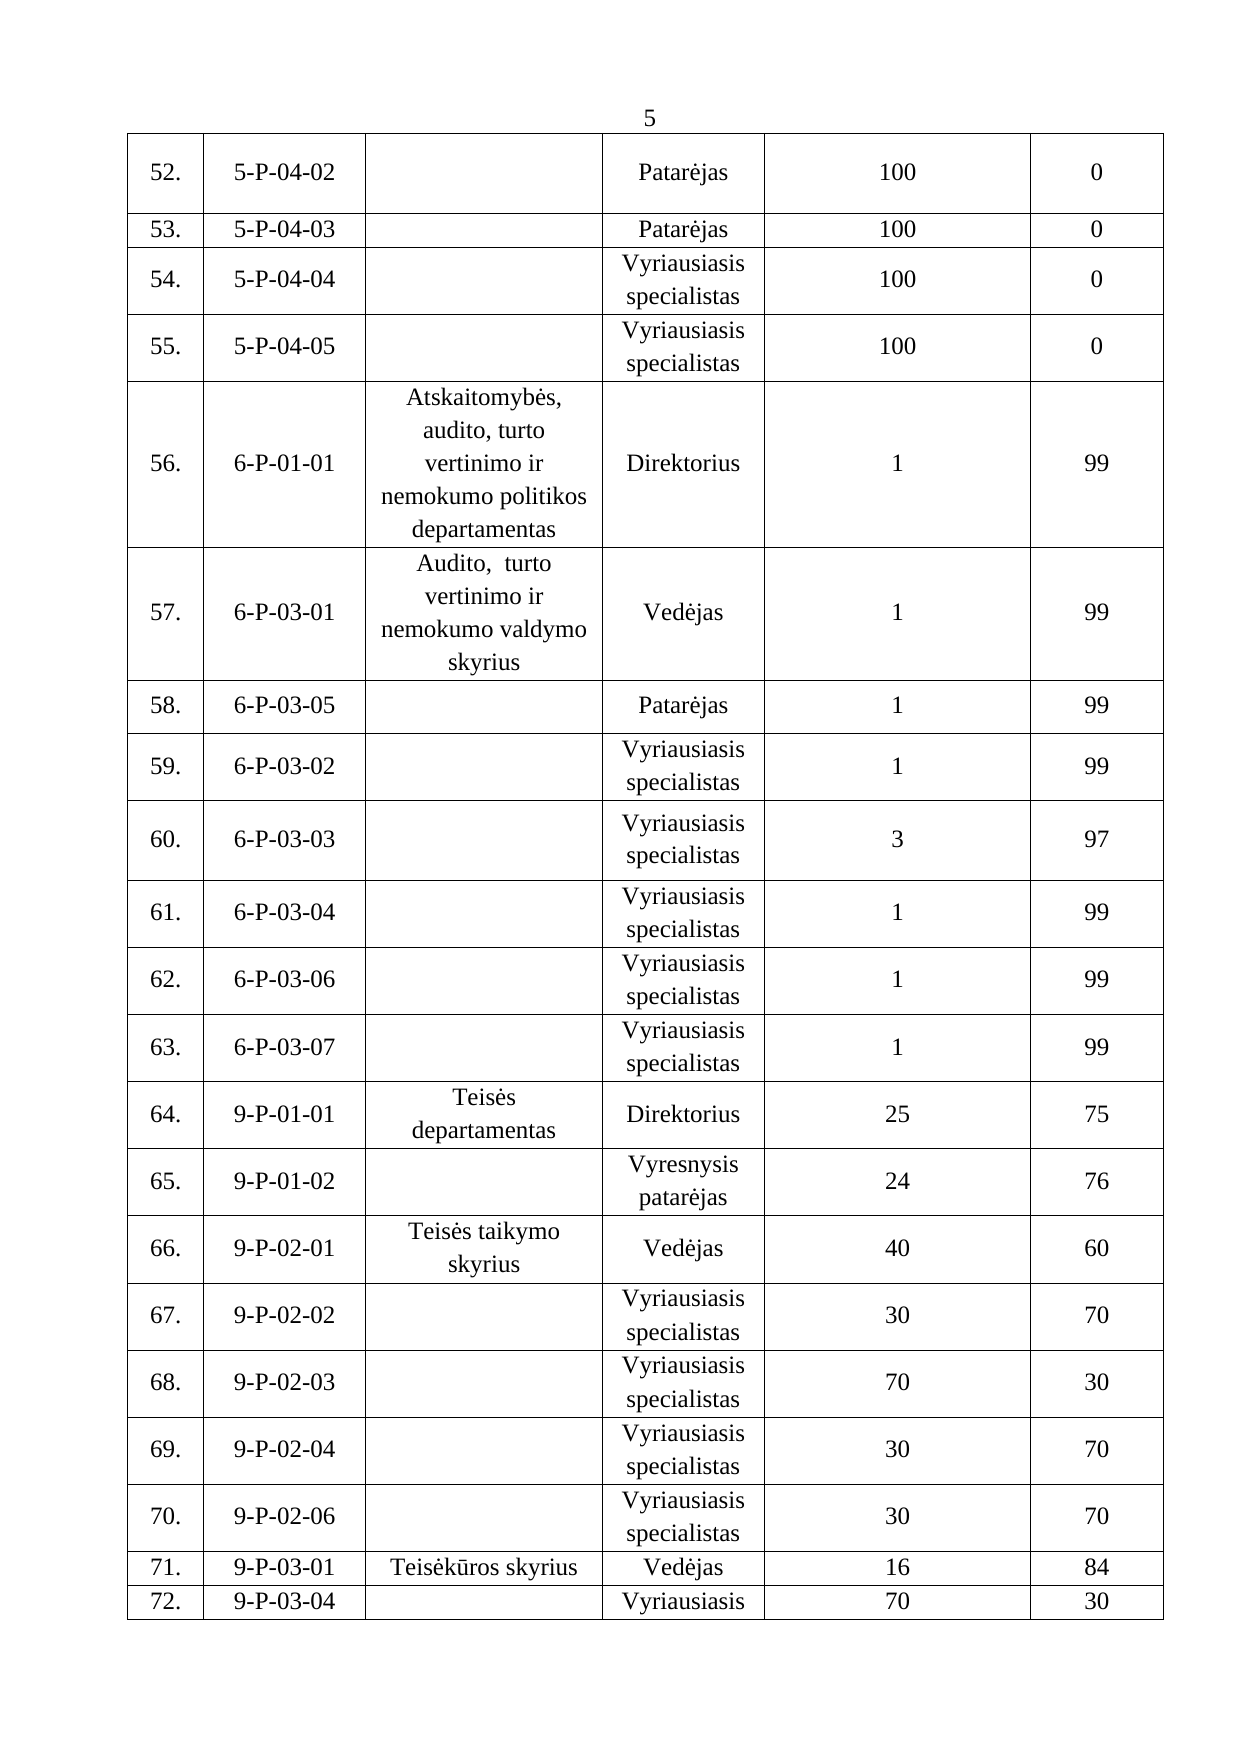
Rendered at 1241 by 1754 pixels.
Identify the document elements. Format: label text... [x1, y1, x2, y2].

table_cell [1164, 133, 1178, 213]
table_cell 99 [1031, 1015, 1163, 1081]
table_cell 62. [128, 948, 203, 1014]
table_cell Audito, turto vertinimo ir nemokumo valdymo skyrius [366, 548, 602, 680]
table_cell 9-P-02-06 [204, 1485, 365, 1551]
table_cell [366, 1351, 602, 1417]
table_cell 99 [1031, 734, 1163, 800]
table_cell 65. [128, 1149, 203, 1215]
table_cell [1164, 880, 1178, 947]
table_cell 70 [765, 1586, 1030, 1619]
table_cell [1164, 1215, 1178, 1282]
table_cell Vyriausiasis specialistas [603, 248, 764, 314]
table_cell Direktorius [603, 1082, 764, 1148]
table_cell [1164, 680, 1178, 733]
table_cell 100 [765, 315, 1030, 381]
table_cell [366, 1149, 602, 1215]
table_cell 5-P-04-05 [204, 315, 365, 381]
table_cell 60. [128, 801, 203, 880]
table_cell [366, 248, 602, 314]
table_cell 52. [128, 134, 203, 213]
table_cell 100 [765, 134, 1030, 213]
table_cell [366, 1418, 602, 1484]
table_cell Vyriausiasis specialistas [603, 315, 764, 381]
table_cell 97 [1031, 801, 1163, 880]
table_cell 55. [128, 315, 203, 381]
table_cell [1164, 800, 1178, 880]
table_cell [1164, 1014, 1178, 1081]
table_cell 99 [1031, 681, 1163, 733]
table_cell [1164, 1350, 1178, 1417]
table_cell Vyriausiasis specialistas [603, 1485, 764, 1551]
table_cell 6-P-03-07 [204, 1015, 365, 1081]
table_cell Vyriausiasis specialistas [603, 1284, 764, 1349]
table_cell [1164, 1081, 1178, 1148]
table_cell [366, 1284, 602, 1349]
table_cell 61. [128, 881, 203, 947]
table_cell 76 [1031, 1149, 1163, 1215]
table_cell 84 [1031, 1552, 1163, 1585]
table_cell 6-P-03-04 [204, 881, 365, 947]
table_cell 5-P-04-04 [204, 248, 365, 314]
table_cell 54. [128, 248, 203, 314]
table_cell [366, 734, 602, 800]
table_cell 6-P-01-01 [204, 382, 365, 547]
table_cell Patarėjas [603, 134, 764, 213]
table_cell 70. [128, 1485, 203, 1551]
table_cell Atskaitomybės, audito, turto vertinimo ir nemokumo politikos departamentas [366, 382, 602, 547]
table_cell 70 [1031, 1284, 1163, 1349]
table_cell 56. [128, 382, 203, 547]
table_cell 30 [1031, 1586, 1163, 1619]
table_cell 1 [765, 948, 1030, 1014]
table_cell 1 [765, 681, 1030, 733]
table_cell [1164, 314, 1178, 381]
table_cell Direktorius [603, 382, 764, 547]
table_cell 6-P-03-05 [204, 681, 365, 733]
table_cell Vyriausiasis specialistas [603, 1418, 764, 1484]
table_cell 9-P-02-02 [204, 1284, 365, 1349]
table_cell Vyresnysis patarėjas [603, 1149, 764, 1215]
table_cell [1164, 381, 1178, 547]
table_cell 66. [128, 1216, 203, 1282]
table_cell 5-P-04-03 [204, 214, 365, 247]
table_cell Vyriausiasis specialistas [603, 881, 764, 947]
table_cell 58. [128, 681, 203, 733]
table_cell 24 [765, 1149, 1030, 1215]
table_cell [1164, 1585, 1178, 1619]
table_cell 69. [128, 1418, 203, 1484]
table_cell Vyriausiasis [603, 1586, 764, 1619]
table_cell 67. [128, 1284, 203, 1349]
table_cell 0 [1031, 214, 1163, 247]
table_cell Teisės taikymo skyrius [366, 1216, 602, 1282]
table_cell 25 [765, 1082, 1030, 1148]
table_cell 59. [128, 734, 203, 800]
table_cell 5-P-04-02 [204, 134, 365, 213]
table_cell [1164, 947, 1178, 1014]
table_cell [366, 948, 602, 1014]
table_cell [1164, 547, 1178, 680]
table_cell Vedėjas [603, 548, 764, 680]
table_cell 64. [128, 1082, 203, 1148]
table_cell [366, 801, 602, 880]
table_cell 1 [765, 734, 1030, 800]
table_cell Vyriausiasis specialistas [603, 801, 764, 880]
table_cell 1 [765, 1015, 1030, 1081]
table_cell 30 [765, 1485, 1030, 1551]
table_cell [1164, 1148, 1178, 1215]
table_cell 9-P-02-01 [204, 1216, 365, 1282]
table_cell Patarėjas [603, 214, 764, 247]
table_cell 99 [1031, 382, 1163, 547]
table_cell 6-P-03-06 [204, 948, 365, 1014]
table_cell 70 [1031, 1418, 1163, 1484]
table_cell 30 [1031, 1351, 1163, 1417]
table_cell 9-P-02-04 [204, 1418, 365, 1484]
table_cell 100 [765, 248, 1030, 314]
table_cell 68. [128, 1351, 203, 1417]
table_cell 1 [765, 548, 1030, 680]
table_cell 9-P-01-02 [204, 1149, 365, 1215]
table_cell 75 [1031, 1082, 1163, 1148]
table_cell 99 [1031, 881, 1163, 947]
table_cell 9-P-02-03 [204, 1351, 365, 1417]
table_cell 53. [128, 214, 203, 247]
table_cell 1 [765, 382, 1030, 547]
table_cell 9-P-01-01 [204, 1082, 365, 1148]
table_cell 40 [765, 1216, 1030, 1282]
table_cell [366, 881, 602, 947]
table_cell Vyriausiasis specialistas [603, 948, 764, 1014]
table_cell [366, 681, 602, 733]
table_cell [1164, 733, 1178, 800]
table_cell 99 [1031, 548, 1163, 680]
table_cell 30 [765, 1284, 1030, 1349]
table_cell 0 [1031, 315, 1163, 381]
table_cell Vyriausiasis specialistas [603, 1015, 764, 1081]
table_cell Vyriausiasis specialistas [603, 734, 764, 800]
table_cell 9-P-03-04 [204, 1586, 365, 1619]
table_cell Teisėkūros skyrius [366, 1552, 602, 1585]
table_cell 60 [1031, 1216, 1163, 1282]
table_cell Vyriausiasis specialistas [603, 1351, 764, 1417]
table_cell Patarėjas [603, 681, 764, 733]
table_cell 9-P-03-01 [204, 1552, 365, 1585]
table_cell 100 [765, 214, 1030, 247]
table_cell 0 [1031, 248, 1163, 314]
table_cell 0 [1031, 134, 1163, 213]
table_cell 30 [765, 1418, 1030, 1484]
table_cell 72. [128, 1586, 203, 1619]
table_cell 6-P-03-03 [204, 801, 365, 880]
table_cell [1164, 1551, 1178, 1585]
table_cell 6-P-03-02 [204, 734, 365, 800]
table_cell [366, 1586, 602, 1619]
table_cell 16 [765, 1552, 1030, 1585]
table_cell 57. [128, 548, 203, 680]
table_cell [366, 315, 602, 381]
table_cell 99 [1031, 948, 1163, 1014]
table_cell [1164, 213, 1178, 247]
table_cell 70 [1031, 1485, 1163, 1551]
table_cell [1164, 1484, 1178, 1551]
table_cell [366, 1015, 602, 1081]
table_cell [1164, 247, 1178, 314]
table_cell [366, 214, 602, 247]
table_cell 3 [765, 801, 1030, 880]
table_cell [366, 134, 602, 213]
table_cell [366, 1485, 602, 1551]
table_cell Vedėjas [603, 1552, 764, 1585]
table_cell 63. [128, 1015, 203, 1081]
table_cell 1 [765, 881, 1030, 947]
table_cell [1164, 1417, 1178, 1484]
table_cell Vedėjas [603, 1216, 764, 1282]
table_cell [1164, 1283, 1178, 1349]
table_cell 71. [128, 1552, 203, 1585]
table_cell Teisės departamentas [366, 1082, 602, 1148]
table_cell 70 [765, 1351, 1030, 1417]
table_cell 6-P-03-01 [204, 548, 365, 680]
